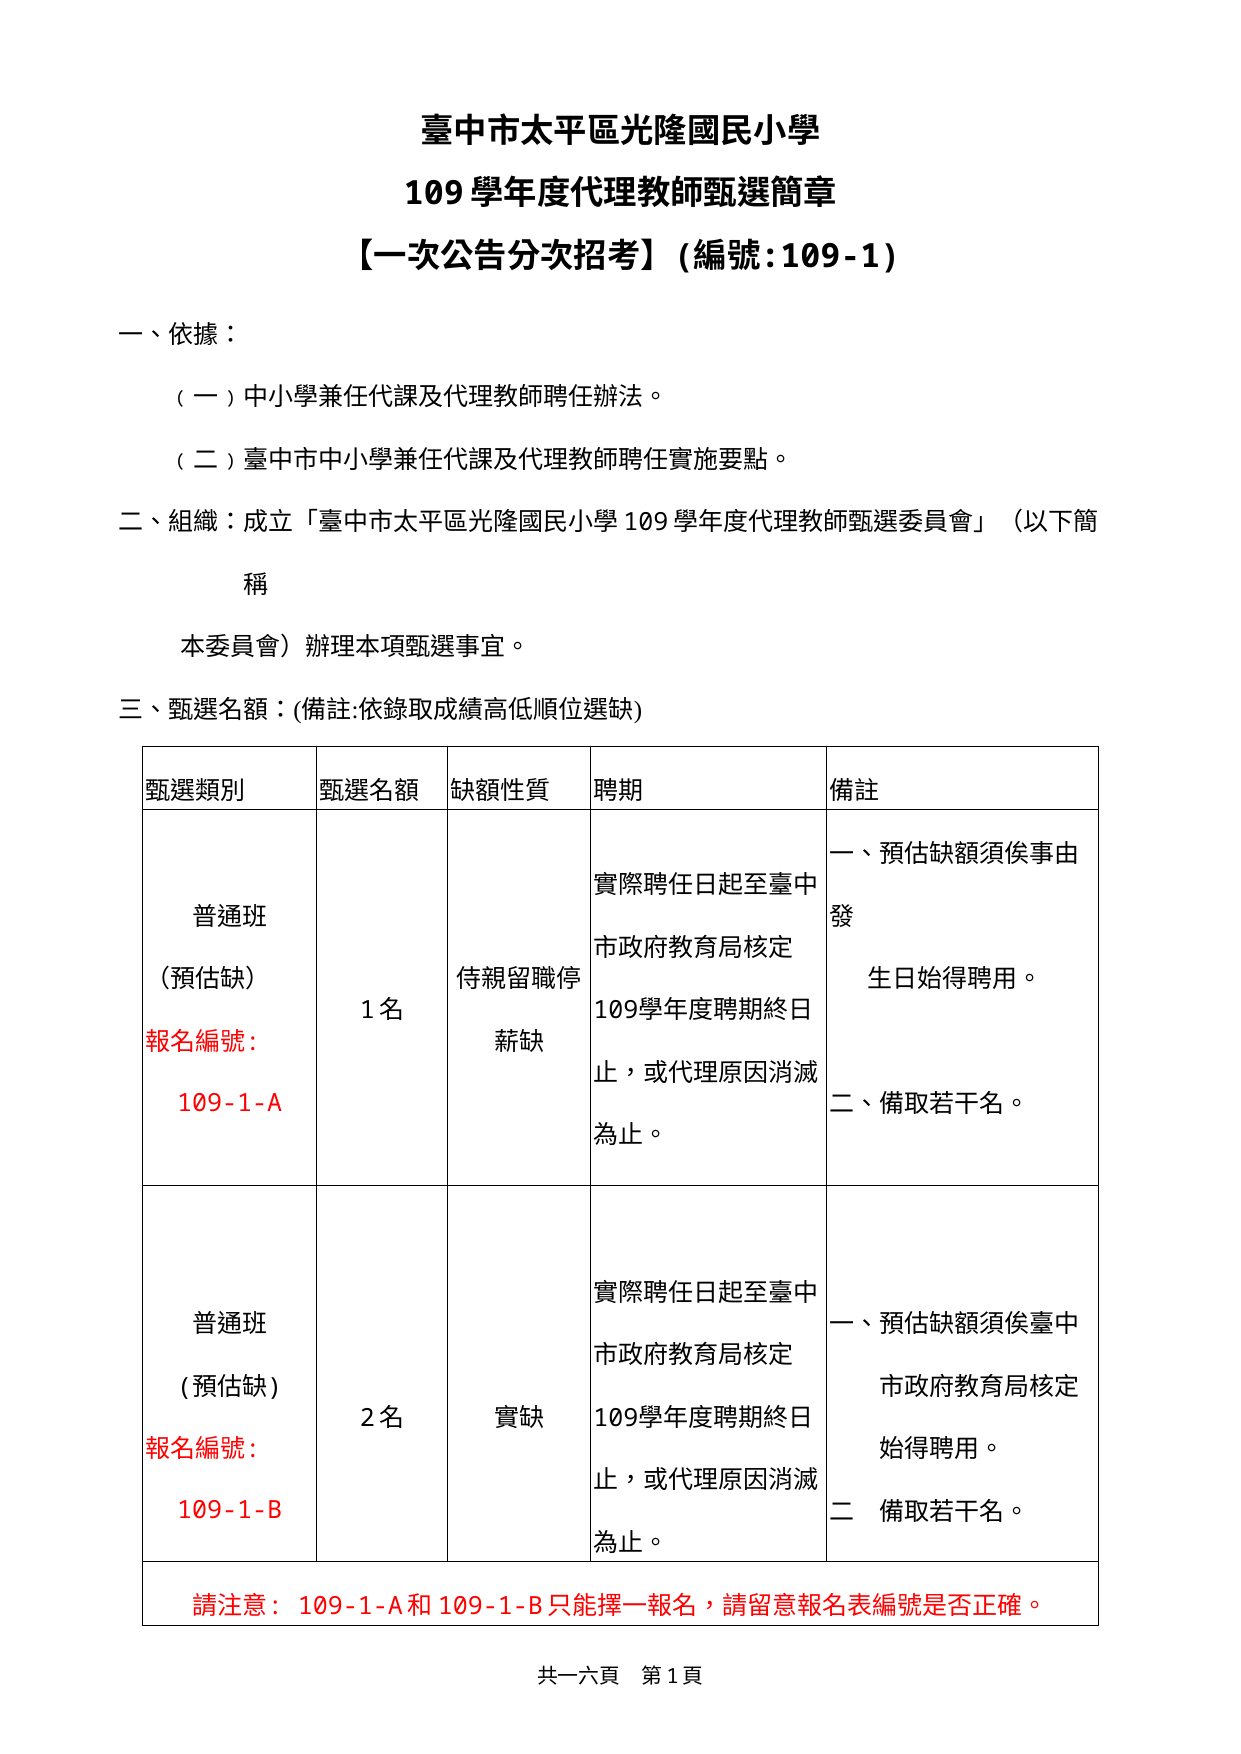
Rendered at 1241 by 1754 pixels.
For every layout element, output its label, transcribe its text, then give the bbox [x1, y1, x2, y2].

text ﹙一﹚中小學兼任代課及代理教師聘任辦法。 [143, 353, 1122, 416]
text 一、依據： [118, 291, 1122, 353]
table_cell 1名 [317, 810, 447, 1185]
table_header 缺額性質 [448, 747, 590, 809]
table_cell 一、預估缺額須俟臺中 市政府教育局核定 始得聘用。 二 備取若干名。 [827, 1186, 1098, 1561]
table_cell 實際聘任日起至臺中市政府教育局核定109學年度聘期終日止，或代理原因消滅為止。 [591, 810, 826, 1185]
table_header 甄選名額 [317, 747, 447, 809]
table_cell 侍親留職停薪缺 [448, 810, 590, 1185]
table_header 甄選類別 [143, 747, 316, 809]
text 109學年度代理教師甄選簡章 [118, 148, 1122, 211]
table_cell 請注意: 109-1-A和109-1-B只能擇一報名，請留意報名表編號是否正確。 [143, 1562, 1098, 1625]
text 本委員會）辦理本項甄選事宜。 [118, 603, 1122, 666]
table_header 備註 [827, 747, 1098, 809]
table_cell 普通班 (預估缺) 報名編號: 109-1-B [143, 1186, 316, 1561]
text 臺中市太平區光隆國民小學 [118, 86, 1122, 148]
text 【一次公告分次招考】(編號:109-1) [118, 211, 1122, 273]
table_cell 實際聘任日起至臺中市政府教育局核定109學年度聘期終日止，或代理原因消滅為止。 [591, 1186, 826, 1561]
text 三、甄選名額：(備註:依錄取成績高低順位選缺) [118, 666, 1122, 728]
table_cell 2名 [317, 1186, 447, 1561]
table_cell 一、預估缺額須俟事由發 生日始得聘用。 二、備取若干名。 [827, 810, 1098, 1185]
text ﹙二﹚臺中市中小學兼任代課及代理教師聘任實施要點。 [143, 416, 1122, 478]
table_header 聘期 [591, 747, 826, 809]
table_cell 普通班 （預估缺） 報名編號: 109-1-A [143, 810, 316, 1185]
text 二、組織：成立「臺中市太平區光隆國民小學109學年度代理教師甄選委員會」（以下簡稱 [118, 478, 1122, 603]
table_cell 實缺 [448, 1186, 590, 1561]
